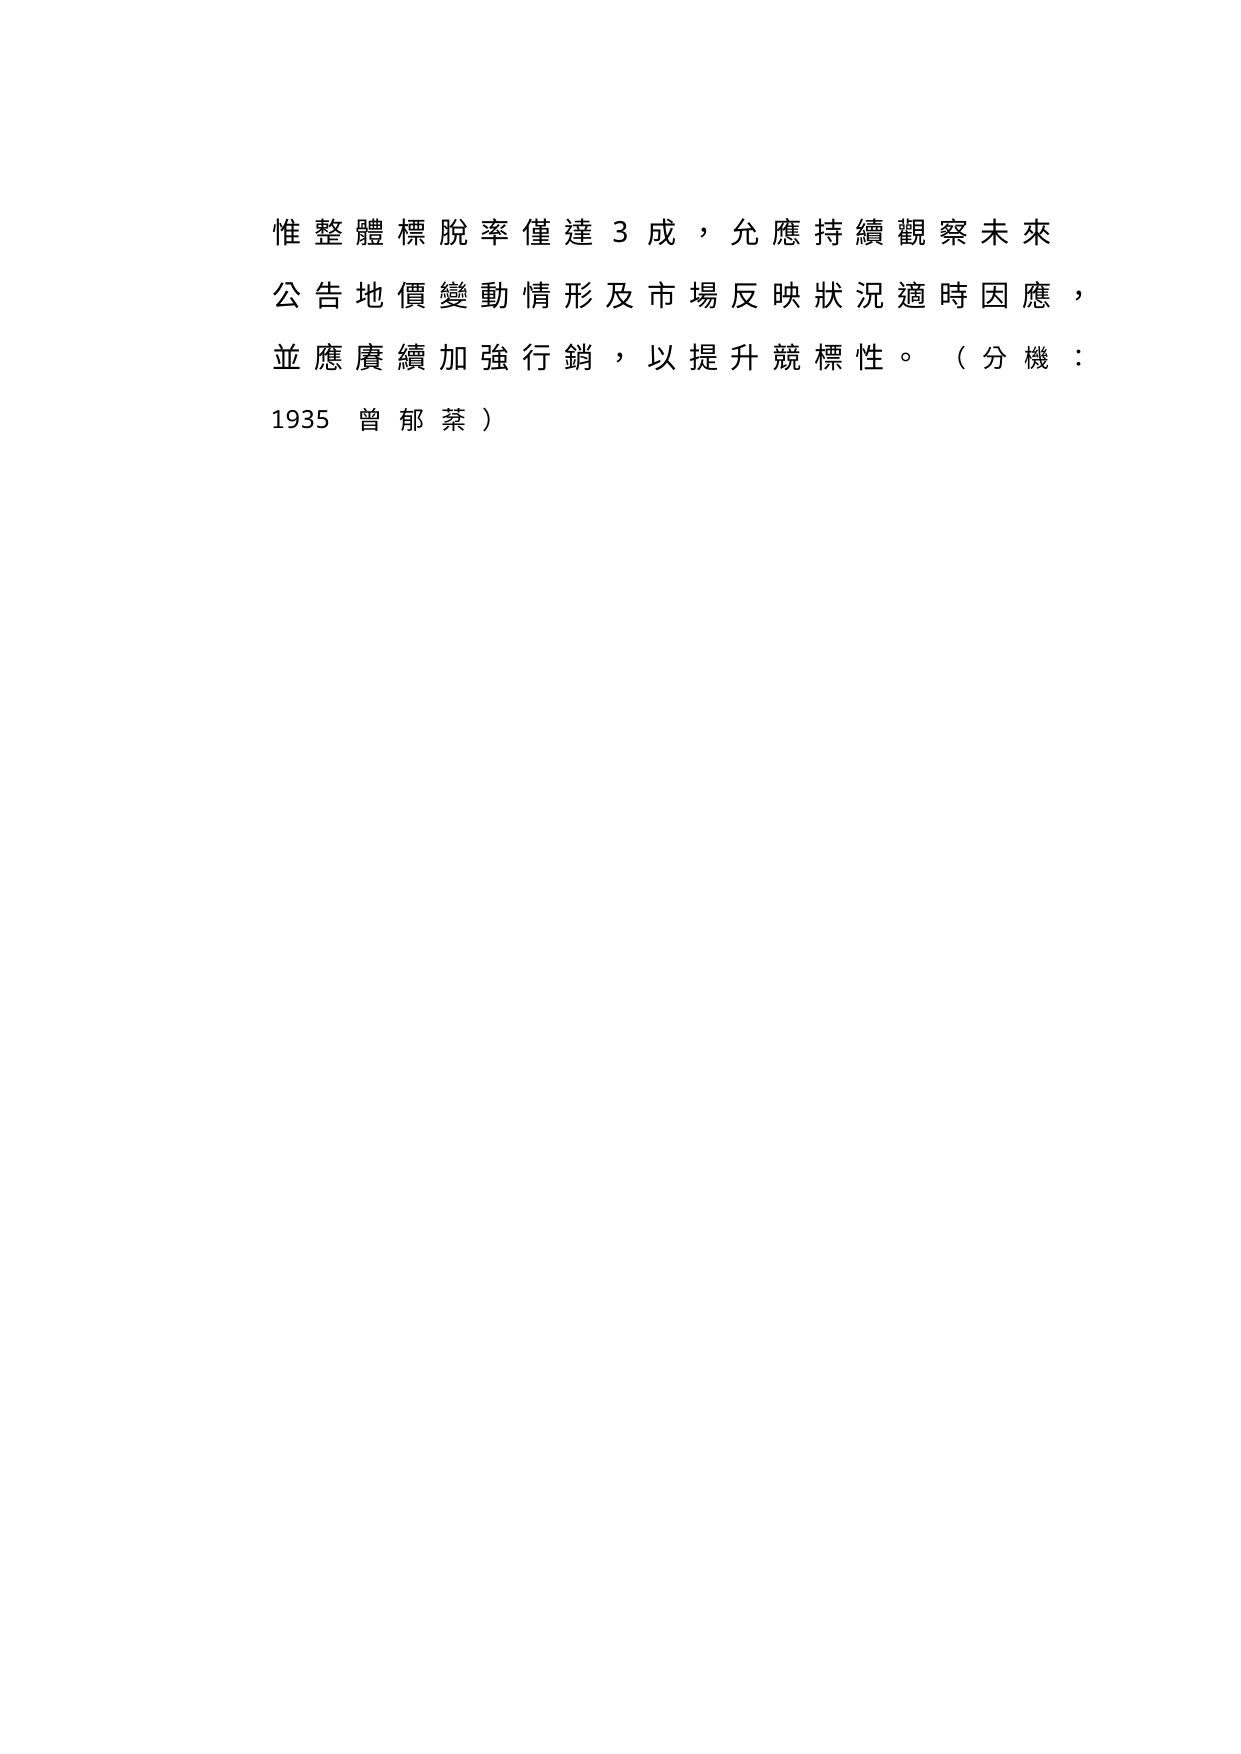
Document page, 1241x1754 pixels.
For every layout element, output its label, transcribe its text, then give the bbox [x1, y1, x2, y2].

text 綜上，自行政院於98年間宣示500坪以上之國有土地不出售政策以來，為加強土地活化利用與開發，以招標設定地上權方式釋出土地使用權提供民間使用，為活化國有土地之首要方式。近5年國有非公用土地以招標設定地上權開發標脫權利金總額達235億餘元，於增進財政收益上尚具成效，惟近年公告地價持續調漲，影響業者投標意願而降低標脫率，財政部雖已調整地上權地租計收基礎，以降低對開發業者財務之不確定因素，惟整體標脫率僅達3成，允應持續觀察未來公告地價變動情形及市場反映狀況適時因應，並應賡續加強行銷，以提升競標性。（分機：1935 曾郁棻） [242, 189, 1058, 439]
